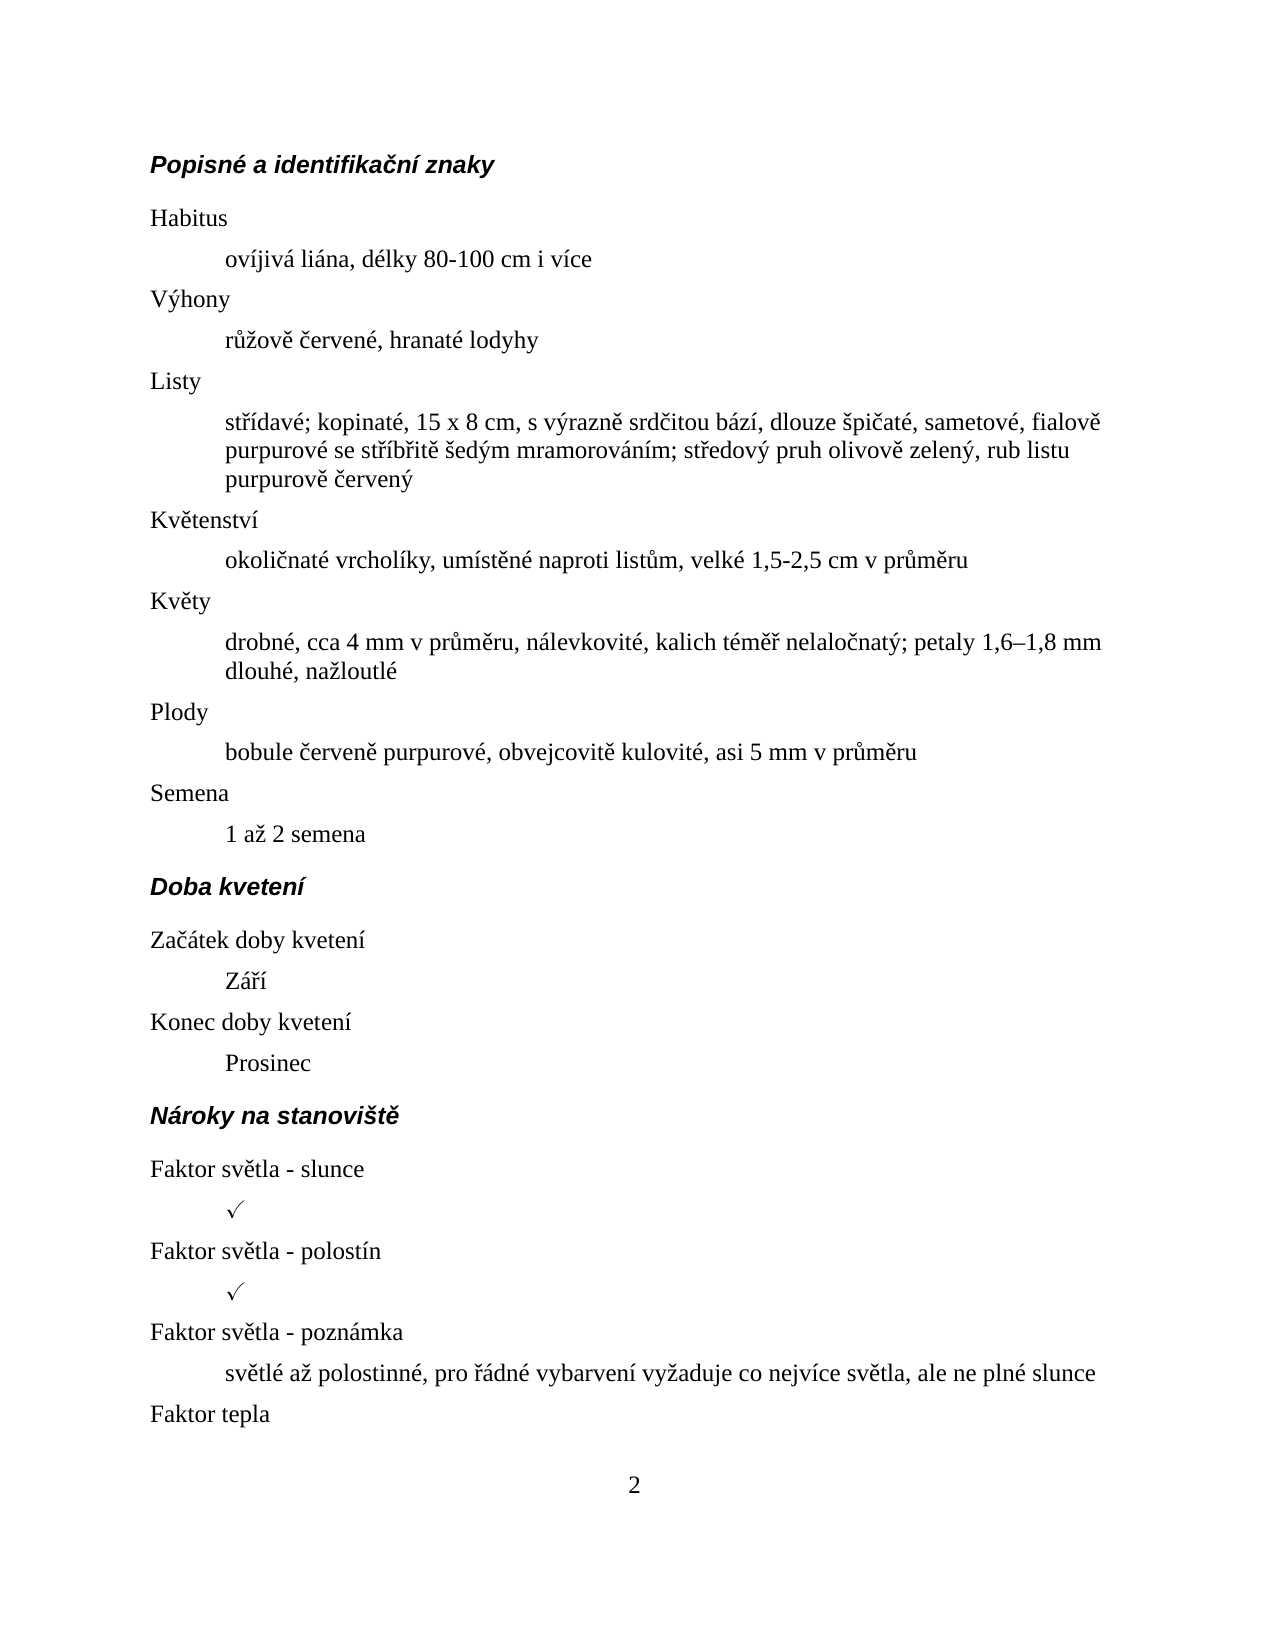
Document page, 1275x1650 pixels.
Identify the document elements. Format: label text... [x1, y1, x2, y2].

subtitle Doba kvetení [150, 872, 1125, 901]
text ovíjivá liána, délky 80-100 cm i více [225, 244, 1125, 272]
text světlé až polostinné, pro řádné vybarvení vyžaduje co nejvíce světla, ale ne plné slunce [225, 1358, 1125, 1387]
text ✓ [225, 1277, 1125, 1305]
text růžově červené, hranaté lodyhy [225, 325, 1125, 354]
subtitle Nároky na stanoviště [150, 1101, 1125, 1130]
text Výhony [150, 284, 1125, 313]
text Září [225, 966, 1125, 995]
text Květy [150, 586, 1125, 615]
text Faktor světla - slunce [150, 1154, 1125, 1183]
text bobule červeně purpurové, obvejcovitě kulovité, asi 5 mm v průměru [225, 737, 1125, 766]
text Faktor světla - poznámka [150, 1317, 1125, 1346]
text Začátek doby kvetení [150, 926, 1125, 954]
text ✓ [225, 1195, 1125, 1224]
text Květenství [150, 505, 1125, 534]
text Konec doby kvetení [150, 1007, 1125, 1036]
subtitle Popisné a identifikační znaky [150, 150, 1125, 178]
text Faktor tepla [150, 1399, 1125, 1428]
text drobné, cca 4 mm v průměru, nálevkovité, kalich téměř nelaločnatý; petaly 1,6–1,8 mm dlouhé, nažloutlé [225, 627, 1125, 684]
text Semena [150, 778, 1125, 807]
text Habitus [150, 203, 1125, 232]
text okoličnaté vrcholíky, umístěné naproti listům, velké 1,5-2,5 cm v průměru [225, 546, 1125, 574]
text Listy [150, 366, 1125, 395]
text Faktor světla - polostín [150, 1236, 1125, 1265]
text Plody [150, 697, 1125, 725]
text střídavé; kopinaté, 15 x 8 cm, s výrazně srdčitou bází, dlouze špičaté, sametové, fialově purpurové se stříbřitě šedým mramorováním; středový pruh olivově zelený, rub listu purpurově červený [225, 407, 1125, 493]
text Prosinec [225, 1048, 1125, 1076]
text 1 až 2 semena [225, 819, 1125, 847]
